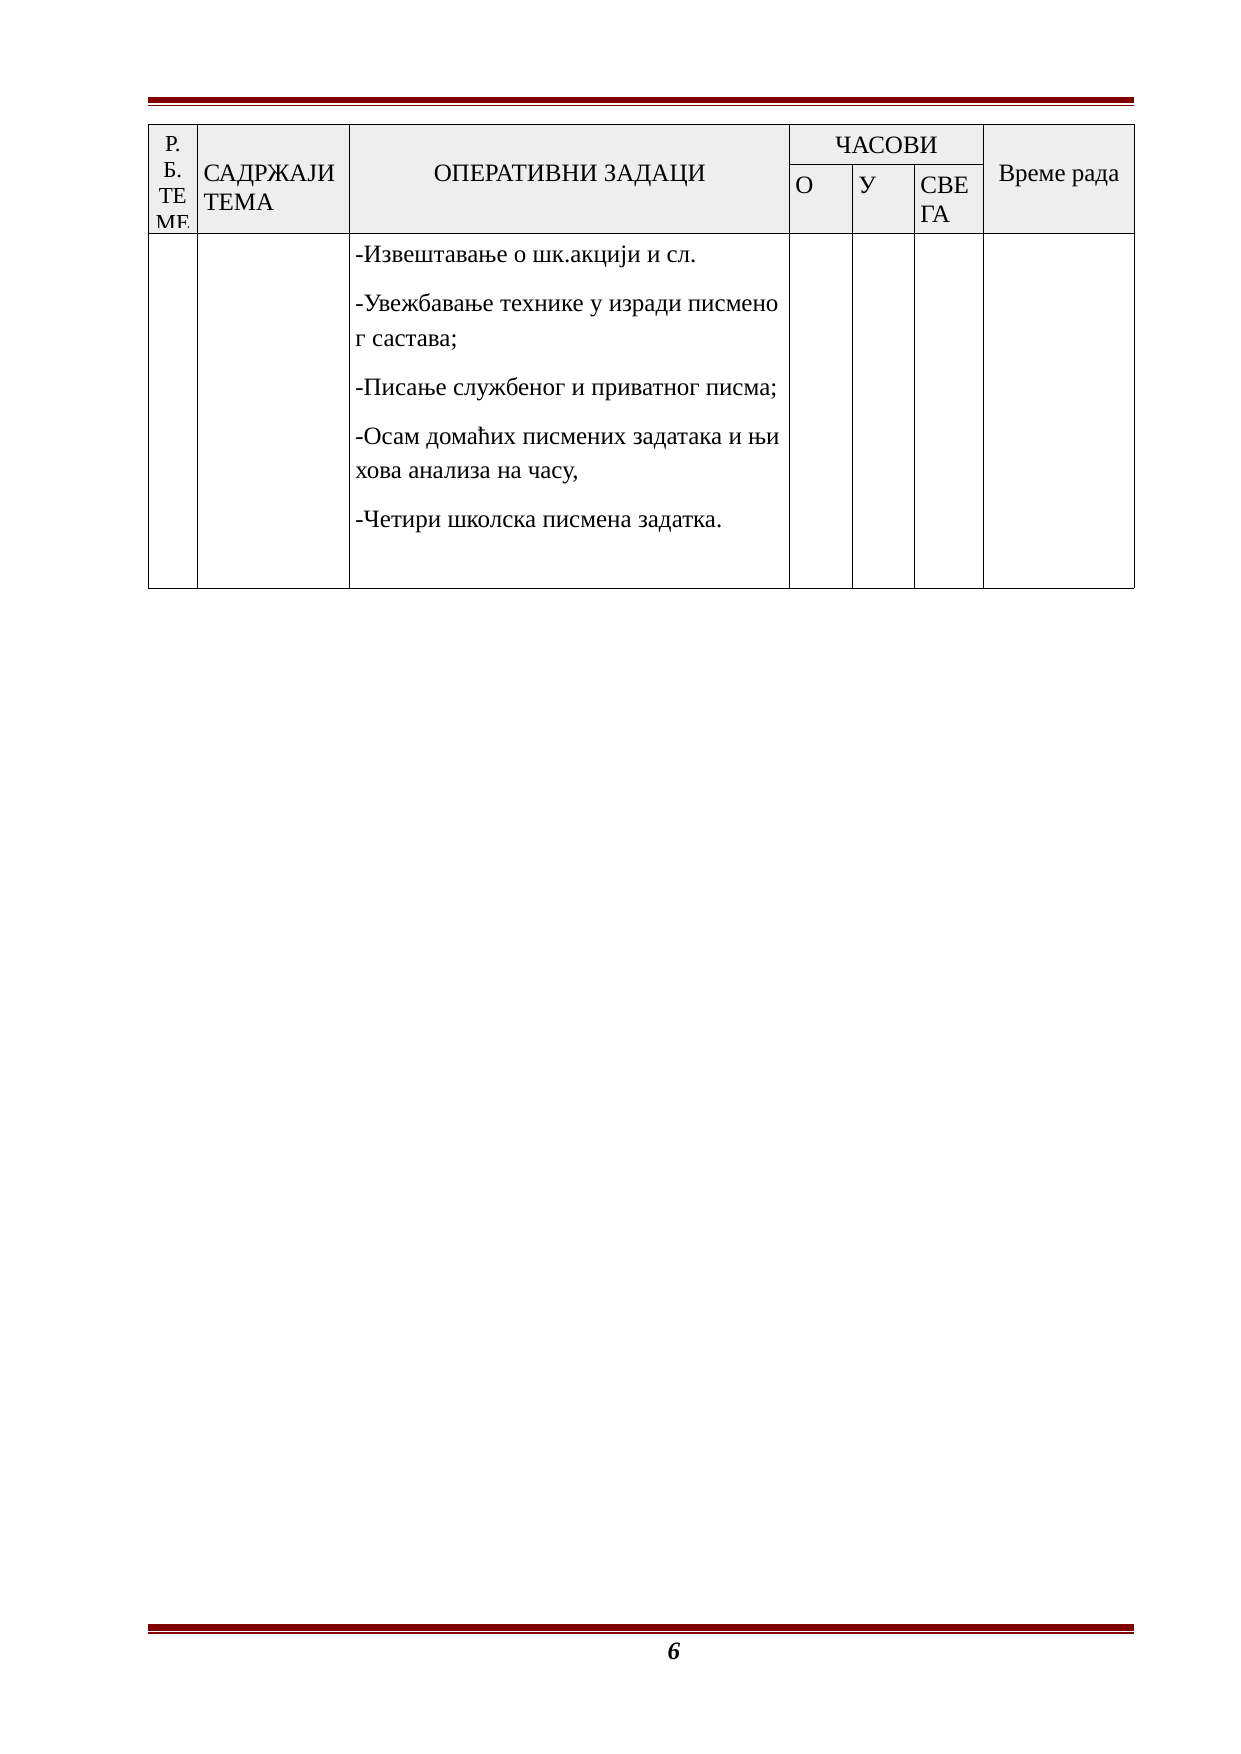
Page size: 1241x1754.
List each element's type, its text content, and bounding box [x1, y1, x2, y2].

table_cell [149, 234, 197, 588]
table_cell -Извештавање о шк.акцији и сл. -Увежбавање технике у изради писменог састава; -Писање службеног и приватног писма; -Осам домаћих писмених задатака и њихова анализа на часу, -Четири школска писмена задатка. [350, 234, 789, 588]
table_cell [198, 234, 349, 588]
table_cell [984, 234, 1134, 588]
table_cell О [790, 165, 852, 233]
table_header Време рада [984, 125, 1134, 233]
table_cell [853, 234, 914, 588]
table_cell СВЕГА [915, 165, 983, 233]
table_cell [790, 234, 852, 588]
table_cell [915, 234, 983, 588]
table_header ОПЕРАТИВНИ ЗАДАЦИ [350, 125, 789, 233]
table_header Р. Б. ТЕМЕ [149, 125, 197, 233]
table_header САДРЖАЈИ ТЕМА [198, 125, 349, 233]
table_header ЧАСОВИ [790, 125, 983, 164]
table_cell У [853, 165, 914, 233]
